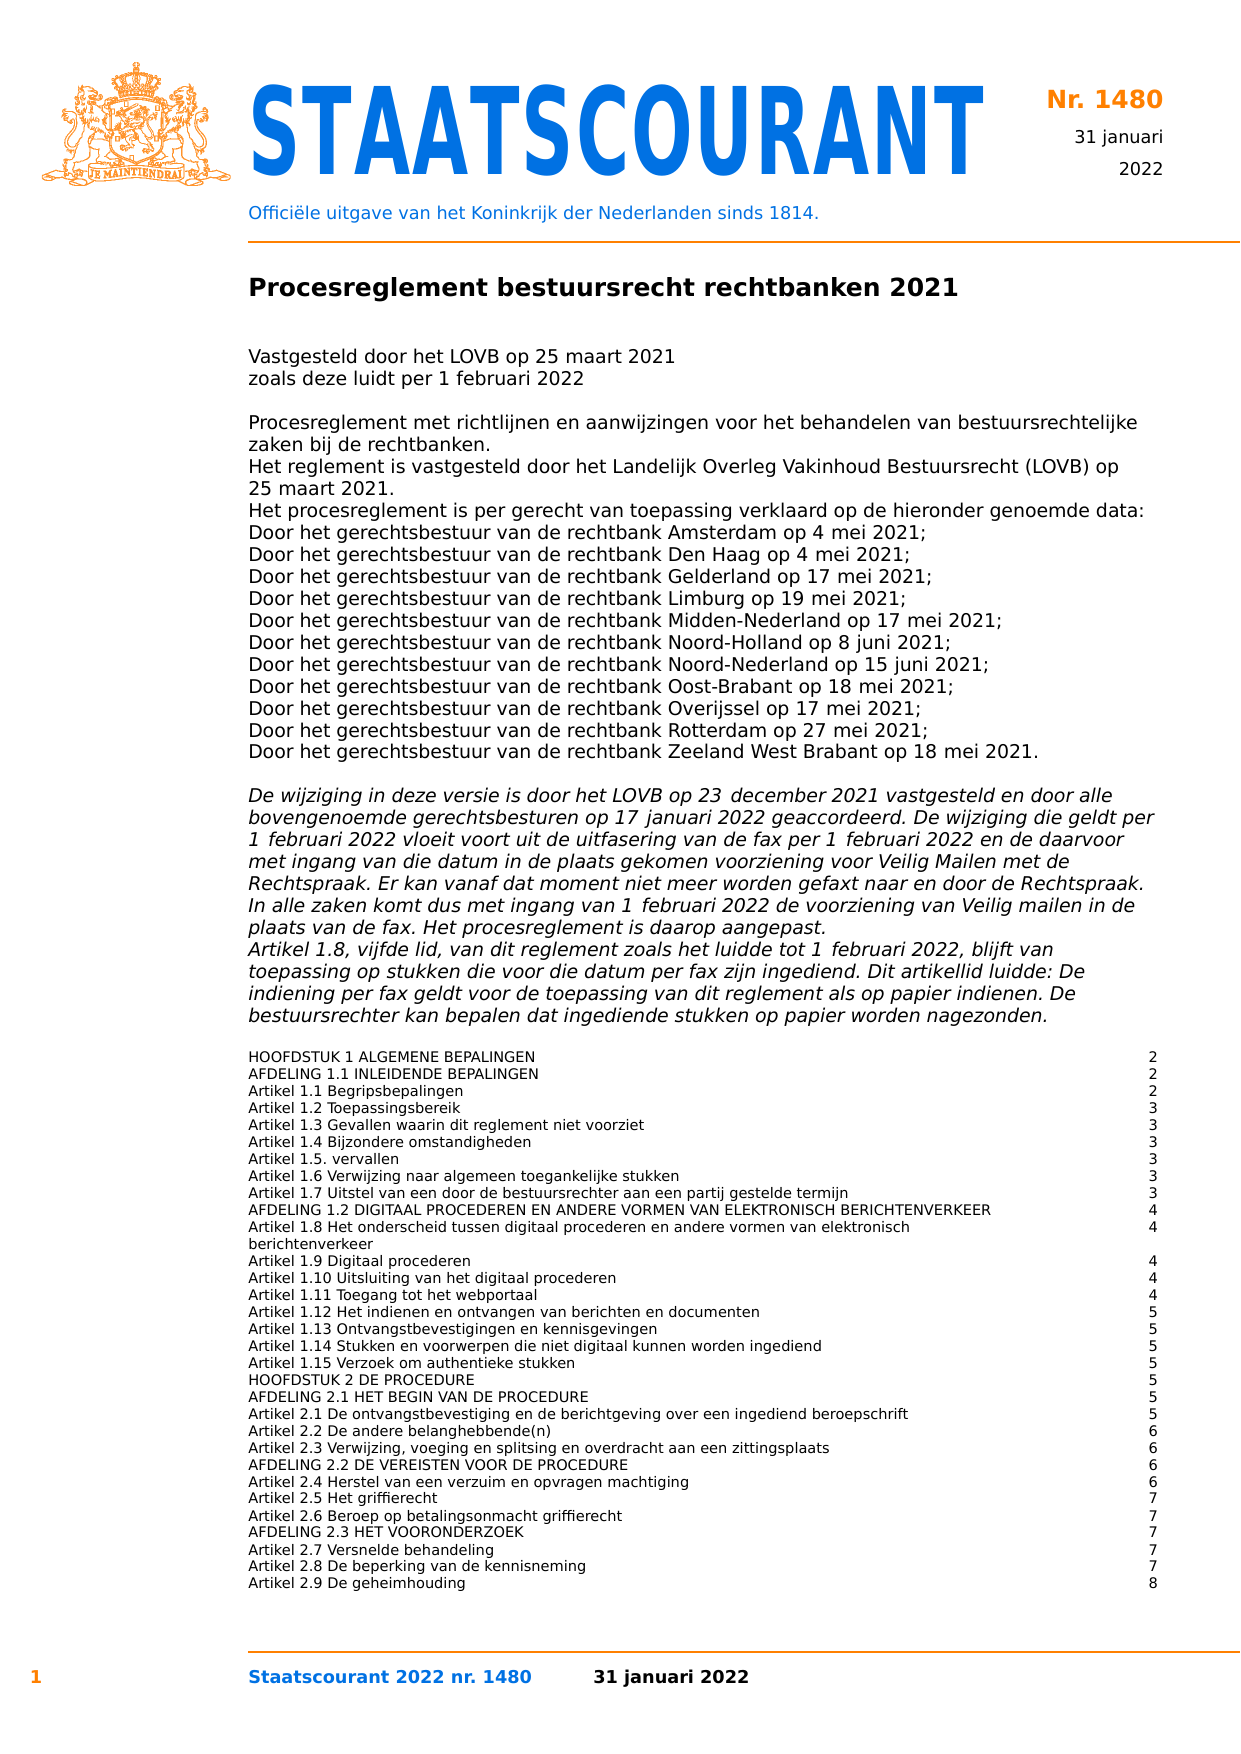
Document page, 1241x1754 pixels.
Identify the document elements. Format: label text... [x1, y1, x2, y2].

table_cell 8 [1032, 1575, 1163, 1592]
table_cell 7 [1032, 1558, 1163, 1575]
table_cell AFDELING 2.1 HET BEGIN VAN DE PROCEDURE [248, 1389, 1032, 1406]
table_cell Artikel 1.3 Gevallen waarin dit reglement niet voorziet [248, 1117, 1032, 1134]
table_cell Artikel 2.8 De beperking van de kennisneming [248, 1558, 1032, 1575]
table_cell 2022 [998, 153, 1240, 203]
table_cell Artikel 1.13 Ontvangstbevestigingen en kennisgevingen [248, 1321, 1032, 1338]
table_cell 3 [1032, 1185, 1163, 1202]
table_cell 5 [1032, 1338, 1163, 1354]
table_cell 3 [1032, 1100, 1163, 1117]
table_cell Artikel 1.4 Bijzondere omstandigheden [248, 1134, 1032, 1151]
table_cell Artikel 1.8 Het onderscheid tussen digitaal procederen en andere vormen van elektronisch berichtenverkeer [248, 1219, 1032, 1253]
table_cell Artikel 2.1 De ontvangstbevestiging en de berichtgeving over een ingediend beroepschrift [248, 1406, 1032, 1422]
table_cell Artikel 2.3 Verwijzing, voeging en splitsing en overdracht aan een zittingsplaats [248, 1440, 1032, 1456]
table_header HOOFDSTUK 1 ALGEMENE BEPALINGEN [248, 1049, 1032, 1066]
table_cell Artikel 1.10 Uitsluiting van het digitaal procederen [248, 1270, 1032, 1287]
table_cell 3 [1032, 1134, 1163, 1151]
text Door het gerechtsbestuur van de rechtbank Amsterdam op 4 mei 2021; [248, 522, 1163, 544]
table_cell 5 [1032, 1372, 1163, 1388]
table_cell Artikel 2.2 De andere belanghebbende(n) [248, 1423, 1032, 1439]
table_cell 3 [1032, 1117, 1163, 1134]
table_cell 7 [1032, 1490, 1163, 1507]
text Door het gerechtsbestuur van de rechtbank Gelderland op 17 mei 2021; [248, 566, 1163, 588]
table_cell HOOFDSTUK 2 DE PROCEDURE [248, 1372, 1032, 1388]
text Door het gerechtsbestuur van de rechtbank Oost-Brabant op 18 mei 2021; [248, 676, 1163, 697]
table_cell 3 [1032, 1151, 1163, 1168]
table_cell 7 [1032, 1508, 1163, 1524]
table_cell AFDELING 2.3 HET VOORONDERZOEK [248, 1524, 1032, 1541]
text Door het gerechtsbestuur van de rechtbank Limburg op 19 mei 2021; [248, 588, 1163, 609]
table_header 2 [1032, 1049, 1163, 1066]
table_header Nr. 1480 [998, 62, 1240, 121]
table_cell 4 [1032, 1287, 1163, 1304]
table_cell Artikel 2.9 De geheimhouding [248, 1575, 1032, 1592]
text Het procesreglement is per gerecht van toepassing verklaard op de hieronder genoemde data: [248, 500, 1163, 522]
table_cell 7 [1032, 1524, 1163, 1541]
table_cell Artikel 1.7 Uitstel van een door de bestuursrechter aan een partij gestelde termijn [248, 1185, 1032, 1202]
table_cell 6 [1032, 1440, 1163, 1456]
table_header STAATSCOURANT [248, 62, 998, 203]
table_cell Artikel 1.9 Digitaal procederen [248, 1253, 1032, 1270]
table_cell 4 [1032, 1253, 1163, 1270]
table_cell Officiële uitgave van het Koninkrijk der Nederlanden sinds 1814. [248, 203, 1240, 241]
text zoals deze luidt per 1 februari 2022 [248, 368, 1163, 390]
table_cell AFDELING 1.1 INLEIDENDE BEPALINGEN [248, 1066, 1032, 1083]
table_cell 5 [1032, 1355, 1163, 1372]
table_cell 4 [1032, 1270, 1163, 1287]
table_cell 6 [1032, 1423, 1163, 1439]
table_cell Artikel 1.12 Het indienen en ontvangen van berichten en documenten [248, 1304, 1032, 1321]
table_cell 2 [1032, 1083, 1163, 1100]
table_cell 5 [1032, 1304, 1163, 1321]
text De wijziging in deze versie is door het LOVB op 23 december 2021 vastgesteld en door alle bovengenoemde gerechtsbesturen op 17 januari 2022 geaccordeerd. De wijziging die geldt per 1 februari 2022 vloeit voort uit de uitfasering van de fax per 1 februari 2022 en de daarvoor met ingang van die datum in de plaats gekomen voorziening voor Veilig Mailen met de Rechtspraak. Er kan vanaf dat moment niet meer worden gefaxt naar en door de Rechtspraak. In alle zaken komt dus met ingang van 1 februari 2022 de voorziening van Veilig mailen in de plaats van de fax. Het procesreglement is daarop aangepast. [248, 785, 1163, 939]
table_cell Artikel 1.6 Verwijzing naar algemeen toegankelijke stukken [248, 1168, 1032, 1185]
table_cell Artikel 1.14 Stukken en voorwerpen die niet digitaal kunnen worden ingediend [248, 1338, 1032, 1354]
table_cell Artikel 1.11 Toegang tot het webportaal [248, 1287, 1032, 1304]
text Door het gerechtsbestuur van de rechtbank Zeeland West Brabant op 18 mei 2021. [248, 741, 1163, 763]
table_cell AFDELING 2.2 DE VEREISTEN VOOR DE PROCEDURE [248, 1456, 1032, 1473]
table_cell Artikel 1.1 Begripsbepalingen [248, 1083, 1032, 1100]
table_cell Artikel 1.5. vervallen [248, 1151, 1032, 1168]
table_cell Artikel 2.6 Beroep op betalingsonmacht griffierecht [248, 1508, 1032, 1524]
table_cell 6 [1032, 1456, 1163, 1473]
table_cell Artikel 2.5 Het griffierecht [248, 1490, 1032, 1507]
table_cell 3 [1032, 1168, 1163, 1185]
table_cell 7 [1032, 1541, 1163, 1558]
table_cell 6 [1032, 1474, 1163, 1490]
table_cell Artikel 2.7 Versnelde behandeling [248, 1541, 1032, 1558]
table_cell Artikel 2.4 Herstel van een verzuim en opvragen machtiging [248, 1474, 1032, 1490]
table_cell Artikel 1.15 Verzoek om authentieke stukken [248, 1355, 1032, 1372]
table_cell 4 [1032, 1219, 1163, 1253]
text Artikel 1.8, vijfde lid, van dit reglement zoals het luidde tot 1 februari 2022, blijft van toepassing op stukken die voor die datum per fax zijn ingediend. Dit artikellid luidde: De indiening per fax geldt voor de toepassing van dit reglement als op papier indienen. De bestuursrechter kan bepalen dat ingediende stukken op papier worden nagezonden. [248, 939, 1163, 1027]
text Door het gerechtsbestuur van de rechtbank Overijssel op 17 mei 2021; [248, 697, 1163, 719]
table_header [25, 62, 248, 241]
text Het reglement is vastgesteld door het Landelijk Overleg Vakinhoud Bestuursrecht (LOVB) op 25 maart 2021. [248, 456, 1163, 500]
table_cell 5 [1032, 1389, 1163, 1406]
table_cell AFDELING 1.2 DIGITAAL PROCEDEREN EN ANDERE VORMEN VAN ELEKTRONISCH BERICHTENVERKEER [248, 1202, 1032, 1219]
text Procesreglement met richtlijnen en aanwijzingen voor het behandelen van bestuursrechtelijke zaken bij de rechtbanken. [248, 412, 1163, 456]
subtitle Procesreglement bestuursrecht rechtbanken 2021 [248, 273, 1163, 302]
table_cell 5 [1032, 1406, 1163, 1422]
text Vastgesteld door het LOVB op 25 maart 2021 [248, 346, 1163, 368]
table_cell 4 [1032, 1202, 1163, 1219]
text Door het gerechtsbestuur van de rechtbank Noord-Nederland op 15 juni 2021; [248, 653, 1163, 676]
table_cell 5 [1032, 1321, 1163, 1338]
text Door het gerechtsbestuur van de rechtbank Den Haag op 4 mei 2021; [248, 544, 1163, 566]
picture [41, 62, 231, 186]
text Door het gerechtsbestuur van de rechtbank Noord-Holland op 8 juni 2021; [248, 632, 1163, 653]
table_cell Artikel 1.2 Toepassingsbereik [248, 1100, 1032, 1117]
text Door het gerechtsbestuur van de rechtbank Midden-Nederland op 17 mei 2021; [248, 609, 1163, 632]
text Door het gerechtsbestuur van de rechtbank Rotterdam op 27 mei 2021; [248, 719, 1163, 741]
table_cell 2 [1032, 1066, 1163, 1083]
table_cell 31 januari [998, 121, 1240, 153]
